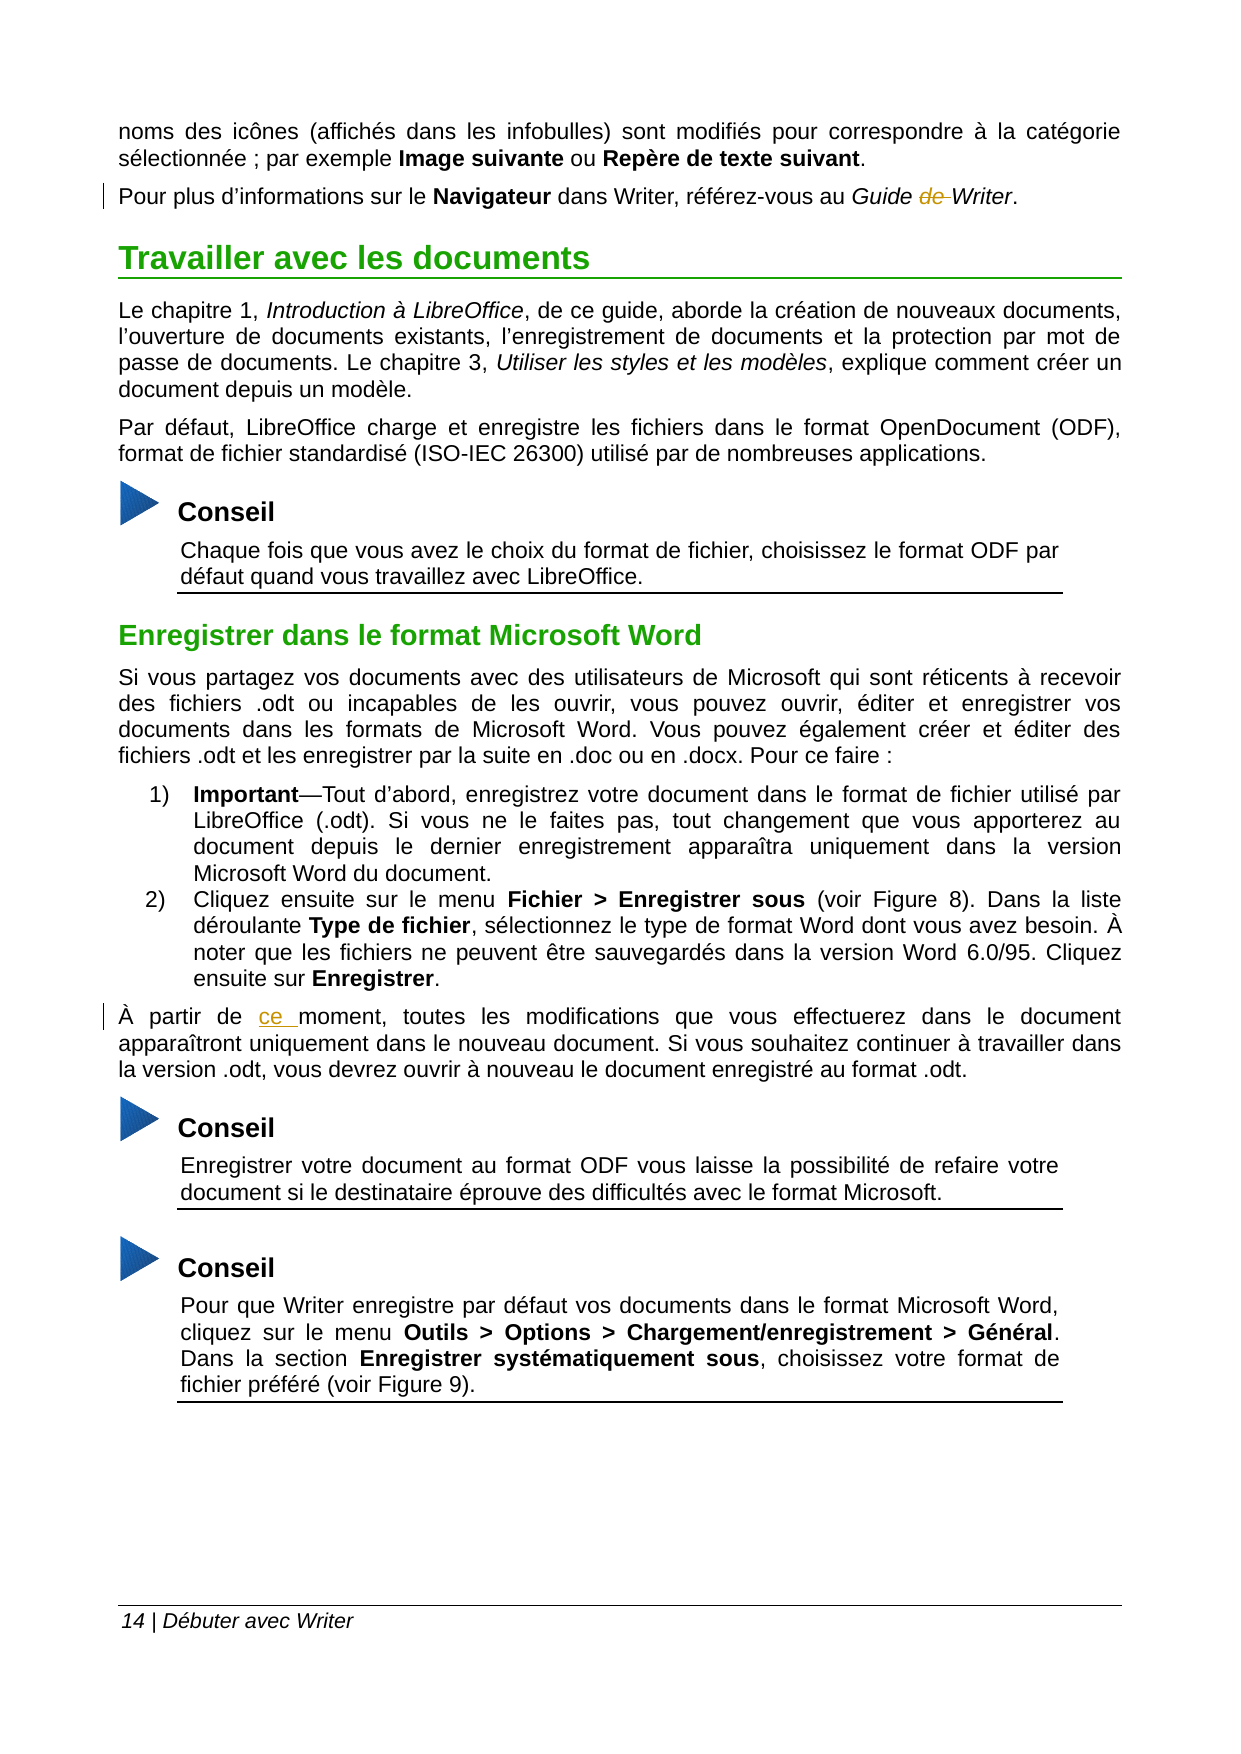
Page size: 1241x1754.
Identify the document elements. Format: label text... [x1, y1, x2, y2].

list Cliquez ensuite sur le menu Fichier > Enregistrer sous (voir Figure 8). Dans la liste déroulante Type de fichier, sélectionnez le type de format Word dont vous avez besoin. À noter que les fichiers ne peuvent être sauvegardés dans la version Word 6.0/95. Cliquez ensuite sur Enregistrer. [165, 886, 1122, 991]
text Enregistrer votre document au format ODF vous laisse la possibilité de refaire votre document si le destinataire éprouve des difficultés avec le format Microsoft. [177, 1149, 1063, 1208]
subtitle Conseil [118, 1094, 1122, 1143]
text Pour que Writer enregistre par défaut vos documents dans le format Microsoft Word, cliquez sur le menu Outils > Options > Chargement/enregistrement > Général. Dans la section Enregistrer systématiquement sous, choisissez votre format de fichier préféré (voir Figure 9). [177, 1289, 1063, 1401]
text Le chapitre 1, Introduction à LibreOffice, de ce guide, aborde la création de nouveaux documents, l’ouverture de documents existants, l’enregistrement de documents et la protection par mot de passe de documents. Le chapitre 3, Utiliser les styles et les modèles, explique comment créer un document depuis un modèle. [118, 297, 1122, 402]
subtitle Conseil [118, 478, 1122, 528]
text noms des icônes (affichés dans les infobulles) sont modifiés pour correspondre à la catégorie sélectionnée ; par exemple Image suivante ou Repère de texte suivant. [118, 118, 1122, 171]
text À partir de ce moment, toutes les modifications que vous effectuerez dans le document apparaîtront uniquement dans le nouveau document. Si vous souhaitez continuer à travailler dans la version .odt, vous devrez ouvrir à nouveau le document enregistré au format .odt. [118, 1003, 1122, 1082]
subtitle Conseil [118, 1234, 1122, 1283]
subtitle Travailler avec les documents [118, 238, 1122, 277]
text Chaque fois que vous avez le choix du format de fichier, choisissez le format ODF par défaut quand vous travaillez avec LibreOffice. [177, 534, 1063, 592]
subtitle Enregistrer dans le format Microsoft Word [118, 618, 1122, 652]
text Pour plus d’informations sur le Navigateur dans Writer, référez-vous au Guide Writer. [118, 183, 1122, 209]
text Par défaut, LibreOffice charge et enregistre les fichiers dans le format OpenDocument (ODF), format de fichier standardisé (ISO-IEC 26300) utilisé par de nombreuses applications. [118, 414, 1122, 467]
text Si vous partagez vos documents avec des utilisateurs de Microsoft qui sont réticents à recevoir des fichiers .odt ou incapables de les ouvrir, vous pouvez ouvrir, éditer et enregistrer vos documents dans les formats de Microsoft Word. Vous pouvez également créer et éditer des fichiers .odt et les enregistrer par la suite en .doc ou en .docx. Pour ce faire : [118, 663, 1122, 769]
list Important—Tout d’abord, enregistrez votre document dans le format de fichier utilisé par LibreOffice (.odt). Si vous ne le faites pas, tout changement que vous apporterez au document depuis le dernier enregistrement apparaîtra uniquement dans la version Microsoft Word du document. [169, 781, 1122, 886]
